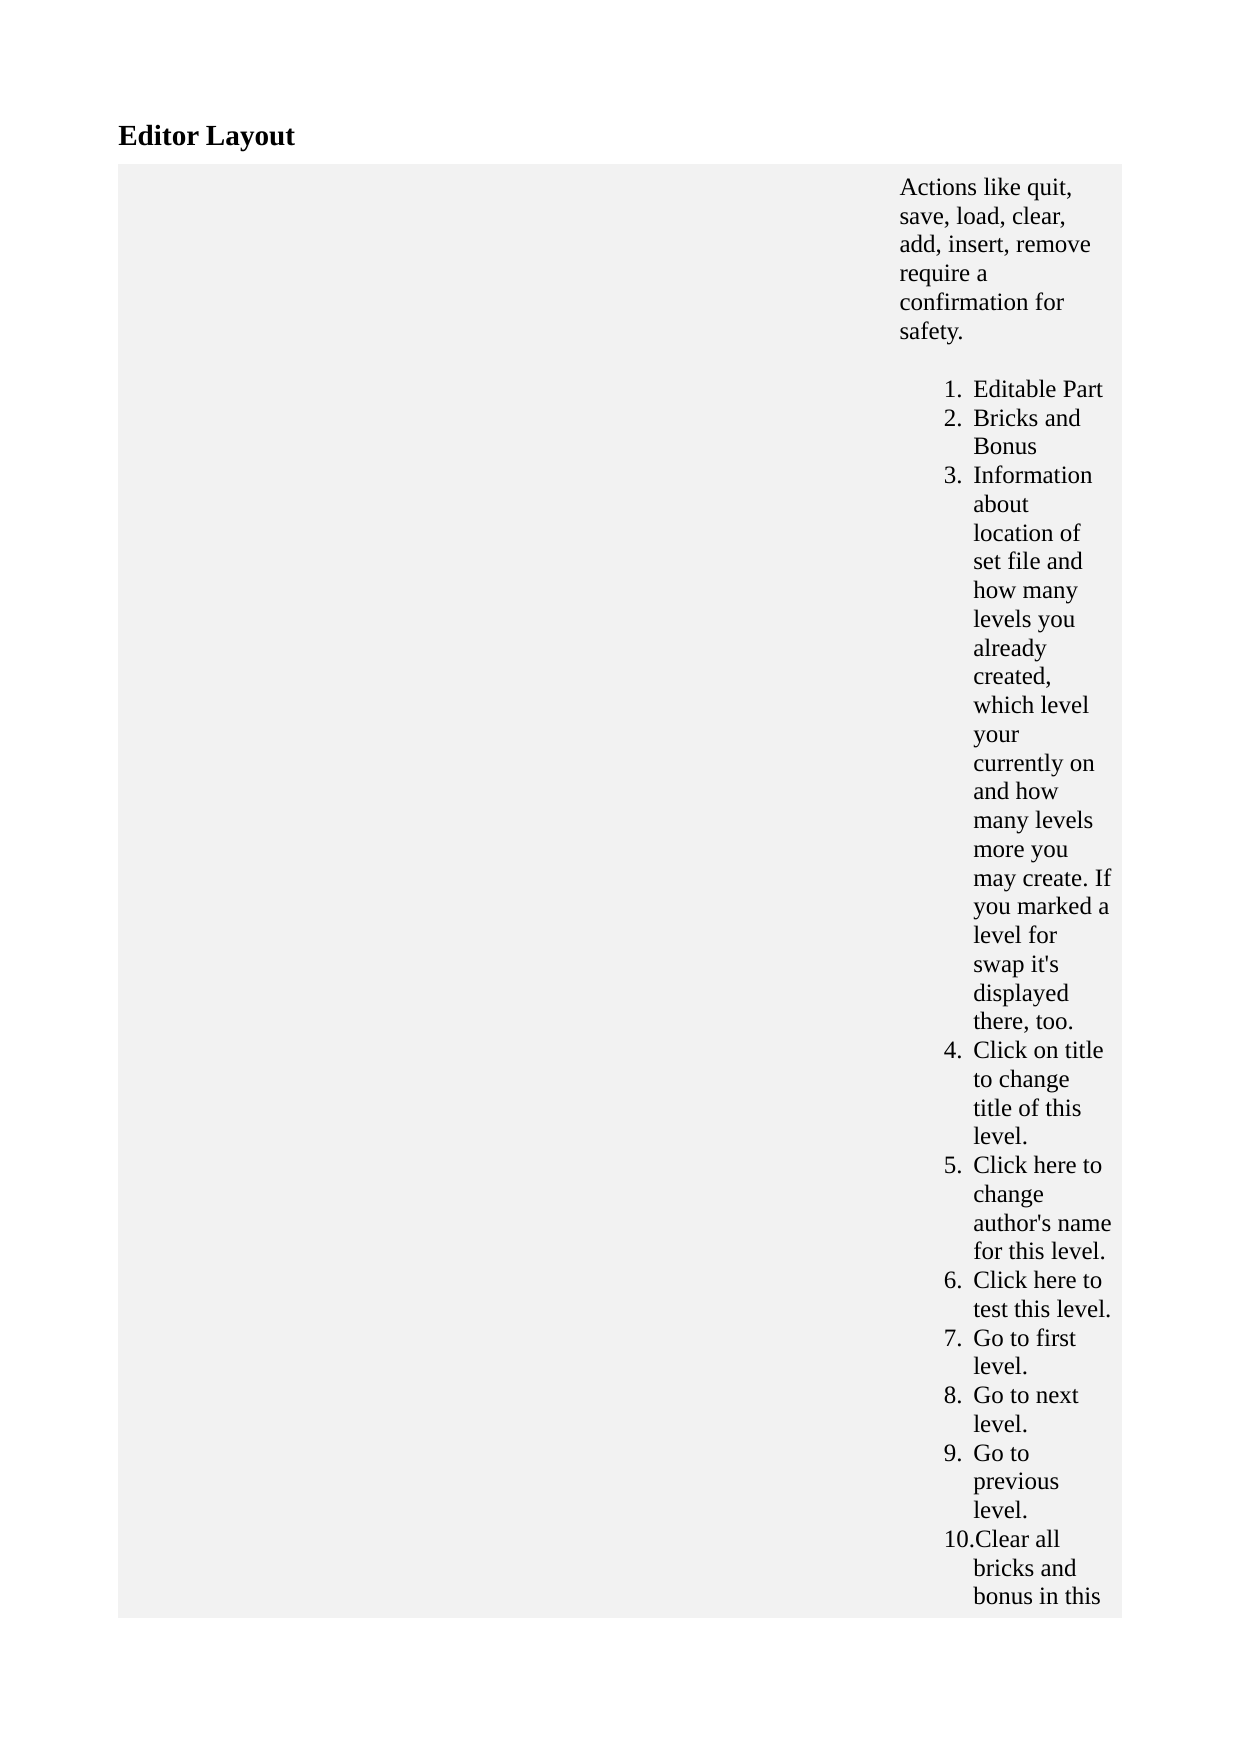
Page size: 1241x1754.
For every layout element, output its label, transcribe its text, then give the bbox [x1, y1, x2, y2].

table_header Actions like quit, save, load, clear, add, insert, remove require a confirmation for safety. Editable Part Bricks and Bonus Information about location of set file and how many levels you already created, which level your currently on and how many levels more you may create. If you marked a level for swap it's displayed there, too. Click on title to change title of this level. Click here to change author's name for this level. Click here to test this level. Go to first level. Go to next level. Go to previous level. Clear all bricks and bonus in this level. Swap two levels. On first click the current level will be marked (info displayed in region 3), on second click the current and the marked level will be swapped. Insert a level at the end (copies title and author of previously last level). Insert a level at current position (copying current title and author). Remove current level. Reload this level set (discards all unsaved changes). Save this levelset (save all changes). [892, 164, 1122, 1618]
subtitle Editor Layout [118, 118, 1122, 152]
table_header [118, 164, 892, 1618]
